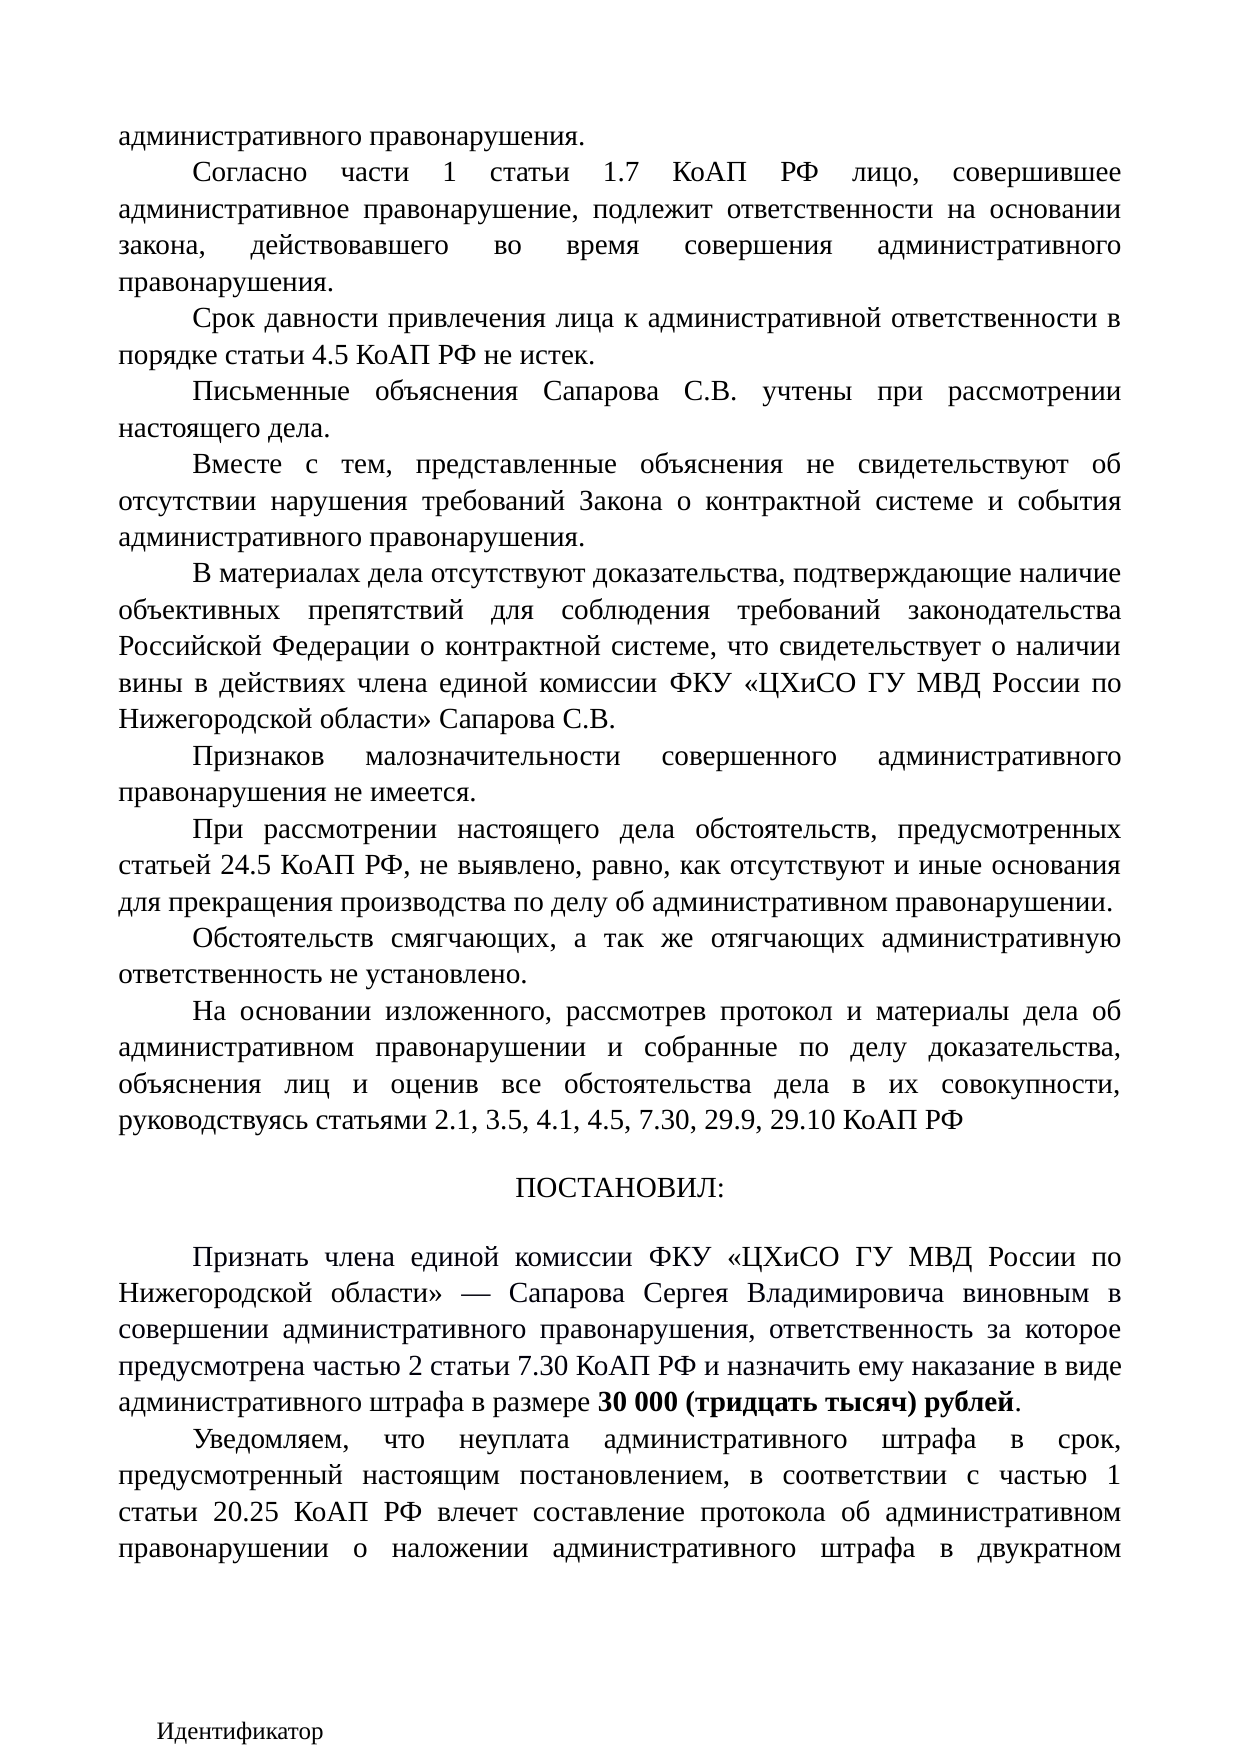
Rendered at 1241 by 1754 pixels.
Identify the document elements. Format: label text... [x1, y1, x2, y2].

text На основании изложенного, рассмотрев протокол и материалы дела об административном правонарушении и собранные по делу доказательства, объяснения лиц и оценив все обстоятельства дела в их совокупности, руководствуясь статьями 2.1, 3.5, 4.1, 4.5, 7.30, 29.9, 29.10 КоАП РФ [118, 993, 1122, 1136]
text ПОСТАНОВИЛ: [118, 1171, 1122, 1204]
text Уведомляем, что неуплата административного штрафа в срок, предусмотренный настоящим постановлением, в соответствии с частью 1 статьи 20.25 КоАП РФ влечет составление протокола об административном правонарушении о наложении административного штрафа в двукратном [118, 1421, 1122, 1564]
text Признать члена единой комиссии ФКУ «ЦХиСО ГУ МВД России по Нижегородской области» — Сапарова Сергея Владимировича виновным в совершении административного правонарушения, ответственность за которое предусмотрена частью 2 статьи 7.30 КоАП РФ и назначить ему наказание в виде административного штрафа в размере 30 000 (тридцать тысяч) рублей. [118, 1239, 1122, 1418]
text Вместе с тем, представленные объяснения не свидетельствуют об отсутствии нарушения требований Закона о контрактной системе и события административного правонарушения. [118, 446, 1122, 553]
text административного правонарушения. [118, 118, 1122, 152]
text В материалах дела отсутствуют доказательства, подтверждающие наличие объективных препятствий для соблюдения требований законодательства Российской Федерации о контрактной системе, что свидетельствует о наличии вины в действиях члена единой комиссии ФКУ «ЦХиСО ГУ МВД России по Нижегородской области» Сапарова С.В. [118, 556, 1122, 735]
text Срок давности привлечения лица к административной ответственности в порядке статьи 4.5 КоАП РФ не истек. [118, 300, 1122, 370]
text Письменные объяснения Сапарова С.В. учтены при рассмотрении настоящего дела. [118, 373, 1122, 443]
text Признаков малозначительности совершенного административного правонарушения не имеется. [118, 738, 1122, 808]
text Обстоятельств смягчающих, а так же отягчающих административную ответственность не установлено. [118, 920, 1122, 990]
text Согласно части 1 статьи 1.7 КоАП РФ лицо, совершившее административное правонарушение, подлежит ответственности на основании закона, действовавшего во время совершения административного правонарушения. [118, 154, 1122, 297]
text При рассмотрении настоящего дела обстоятельств, предусмотренных статьей 24.5 КоАП РФ, не выявлено, равно, как отсутствуют и иные основания для прекращения производства по делу об административном правонарушении. [118, 811, 1122, 917]
